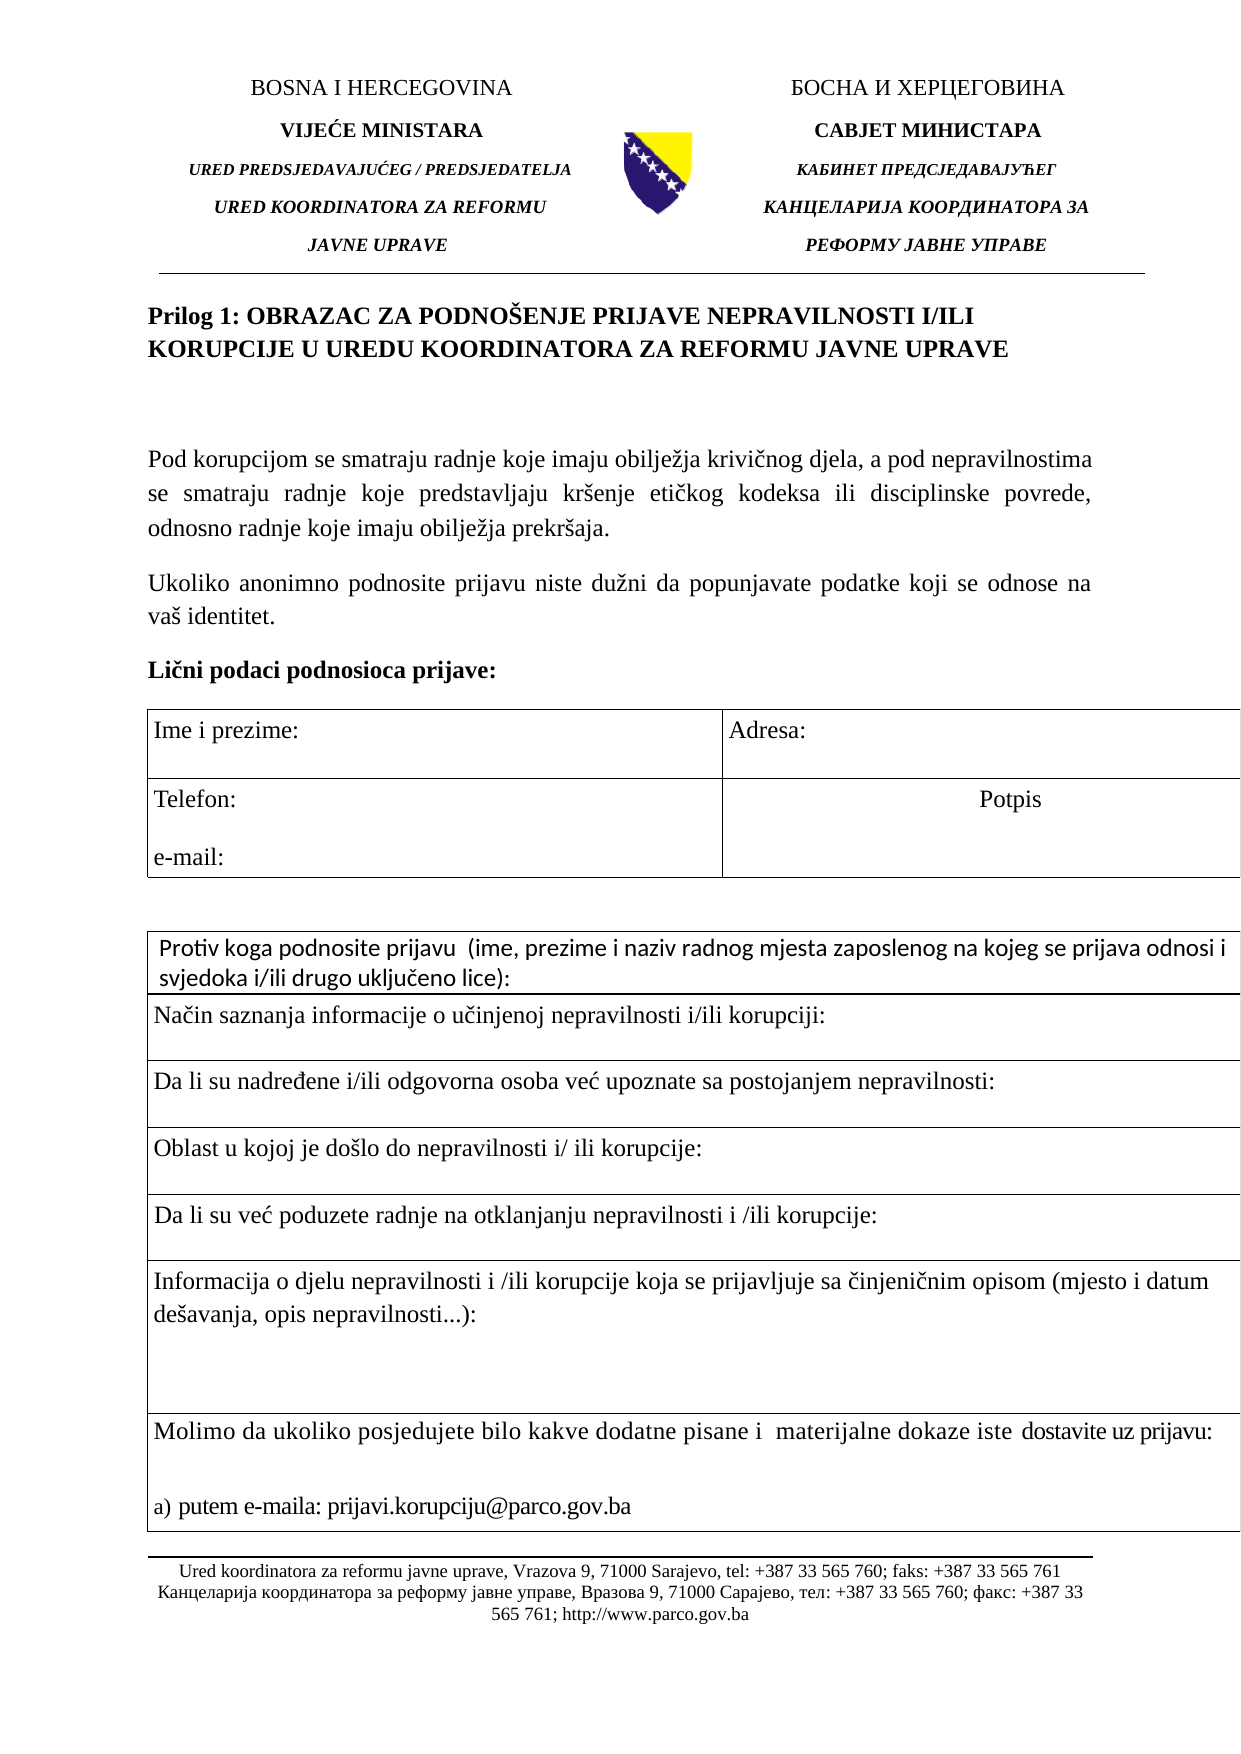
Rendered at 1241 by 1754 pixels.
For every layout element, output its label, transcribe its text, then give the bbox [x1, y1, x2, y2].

table_cell Informacija o djelu nepravilnosti i /ili korupcije koja se prijavljuje sa činjeničnim opisom (mjesto i datum dešavanja, opis nepravilnosti...): [148, 1261, 1240, 1413]
table_cell Molimo da ukoliko posjedujete bilo kakve dodatne pisane i materijalne dokaze iste dostavite uz prijavu: putem e-maila: prijavi.korupciju@parco.gov.ba b) putem pošte na adresu Ureda koordinatora za reformu javne uprave, Sarajevo, Vrazova 9, sa naznakom „ne otvarati – prijava nepravilnosti“. [148, 1414, 1240, 1444]
table_header Protiv koga podnosite prijavu (ime, prezime i naziv radnog mjesta zaposlenog na kojeg se prijava odnosi i svjedoka i/ili drugo uključeno lice): [148, 932, 1240, 993]
table_cell Telefon: e-mail: [148, 779, 722, 876]
text Prilog 1: OBRAZAC ZA PODNOŠENJE PRIJAVE NEPRAVILNOSTI I/ILI KORUPCIJE U UREDU KOORDINATORA ZA REFORMU JAVNE UPRAVE [148, 301, 1093, 363]
table_header Način saznanja informacije o učinjenoj nepravilnosti i/ili korupciji: [148, 995, 1240, 1060]
table_cell Oblast u kojoj je došlo do nepravilnosti i/ ili korupcije: [148, 1128, 1240, 1194]
table_cell Molimo da ukoliko posjedujete bilo kakve dodatne pisane i materijalne dokaze iste dostavite uz prijavu: putem e-maila: prijavi.korupciju@parco.gov.ba b) putem pošte na adresu Ureda koordinatora za reformu javne uprave, Sarajevo, Vrazova 9, sa naznakom „ne otvarati – prijava nepravilnosti“. [148, 1525, 1240, 1531]
table_cell Da li su nadređene i/ili odgovorna osoba već upoznate sa postojanjem nepravilnosti: [148, 1061, 1240, 1127]
text Ukoliko anonimno podnosite prijavu niste dužni da popunjavate podatke koji se odnose na vaš identitet. [148, 568, 1093, 630]
text Lični podaci podnosioca prijave: [148, 655, 1093, 683]
table_header Adresa: [723, 710, 1240, 778]
table_cell Potpis [723, 779, 1240, 876]
table_cell Da li su već poduzete radnje na otklanjanju nepravilnosti i /ili korupcije: [148, 1195, 1240, 1260]
table_header Ime i prezime: [148, 710, 722, 778]
text Pod korupcijom se smatraju radnje koje imaju obilježja krivičnog djela, a pod nepravilnostima se smatraju radnje koje predstavljaju kršenje etičkog kodeksa ili disciplinske povrede, odnosno radnje koje imaju obilježja prekršaja. [148, 444, 1093, 541]
